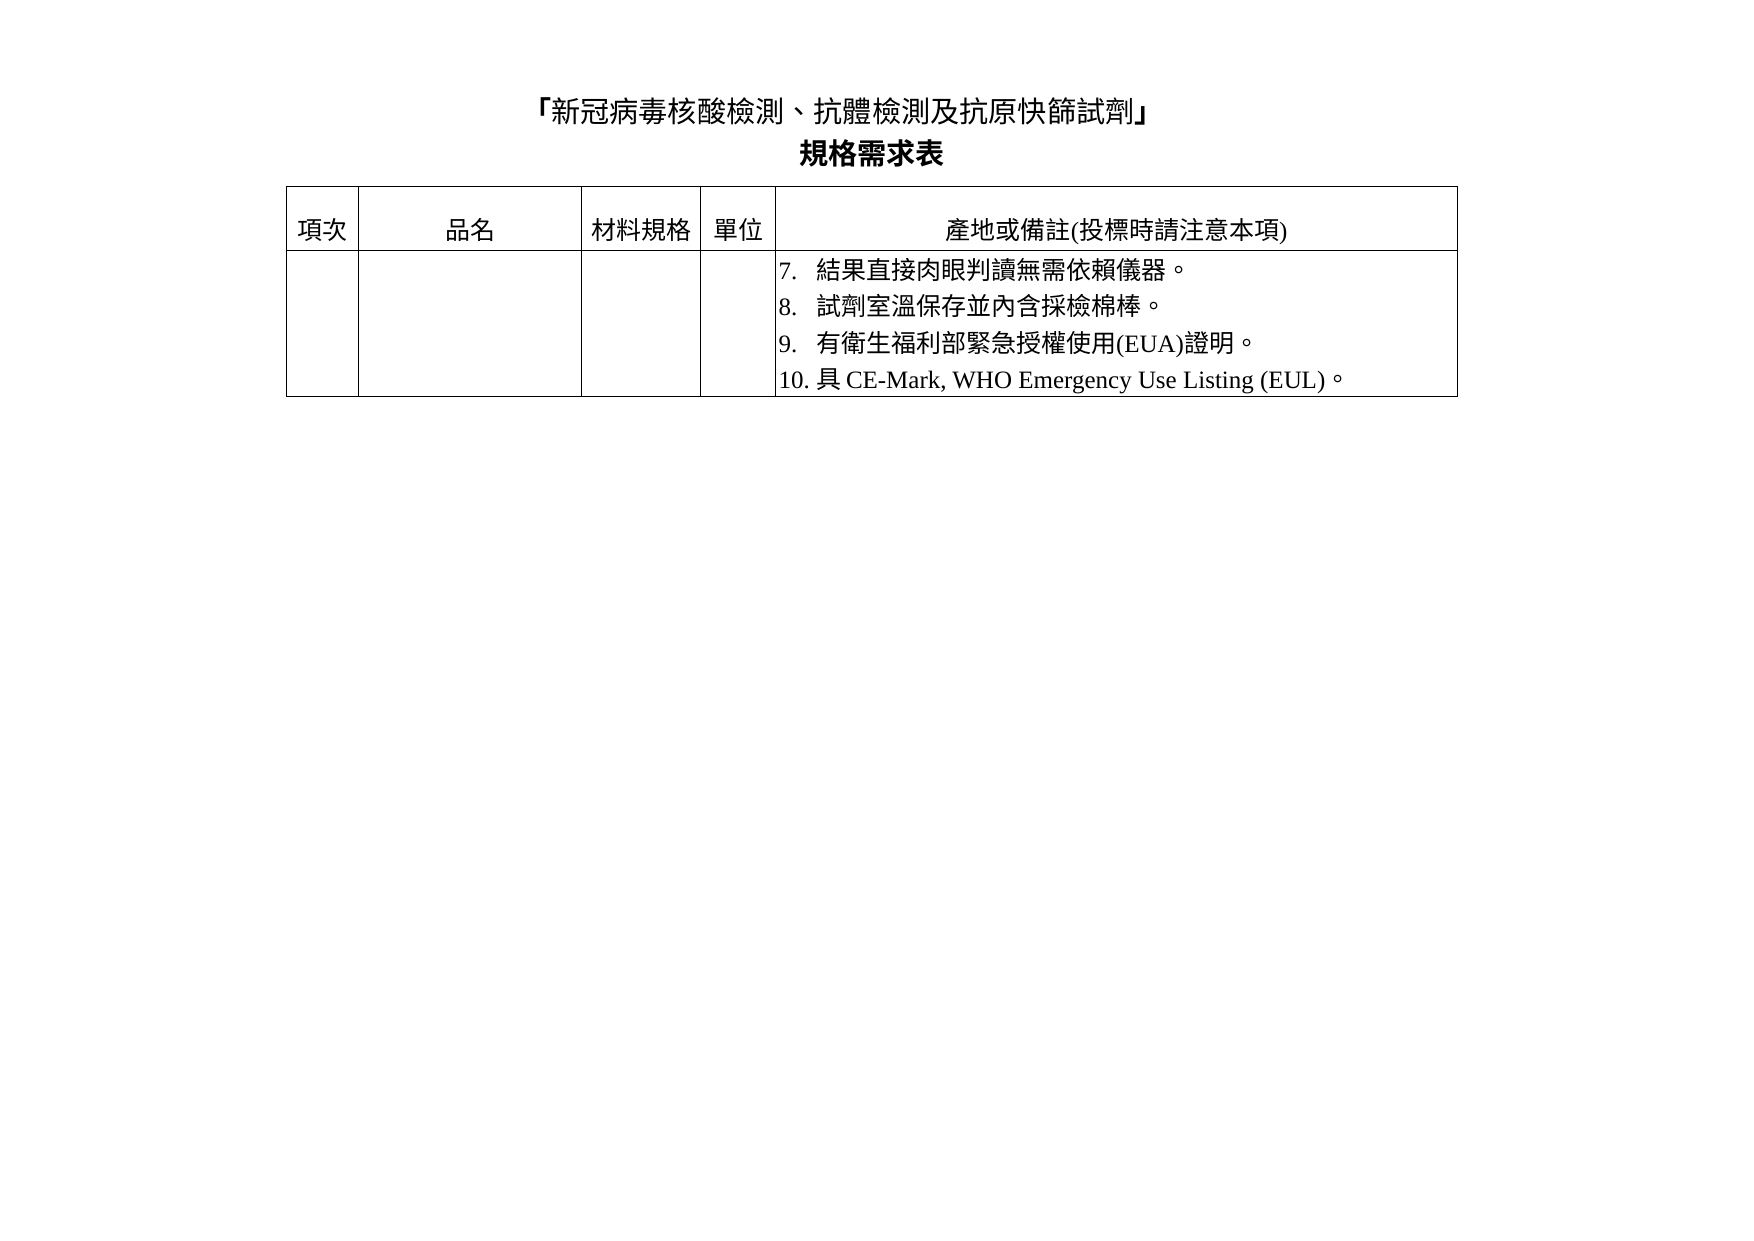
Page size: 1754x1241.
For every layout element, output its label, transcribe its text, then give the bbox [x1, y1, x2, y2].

table_header 材料規格 [582, 187, 700, 249]
table_cell 試劑規格： 測試原理為側流式免疫分析法(Immunochromatographic test)。 可檢測英國(B.1.1.7)、南非(B.1.351)與巴西(P.1 emerged)變異病毒株。 內含陽性與陰性品管，品管無需額外泡製。 敏感性(Sensitivity)及專一性(Specificity)需大於90%，Ct values≤ 33濃度的靈敏度至少為 94%。 採檢棉棒直接置於封閉的萃取管內，減少取出丟棄或氣膠汙染等風險。 試劑為卡匣式可降低噴濺或氣膠等汙染風險。 結果直接肉眼判讀無需依賴儀器。 試劑室溫保存並內含採檢棉棒。 有衛生福利部緊急授權使用(EUA)證明。 具CE-Mark, WHO Emergency Use Listing (EUL)。 [776, 251, 1457, 396]
table_cell [582, 251, 700, 396]
table_cell [359, 251, 581, 396]
table_header 產地或備註(投標時請注意本項) [776, 187, 1457, 249]
table_cell [287, 251, 358, 396]
table_header 單位 [701, 187, 775, 249]
table_cell [701, 251, 775, 396]
table_header 項次 [287, 187, 358, 249]
table_header 品名 [359, 187, 581, 249]
